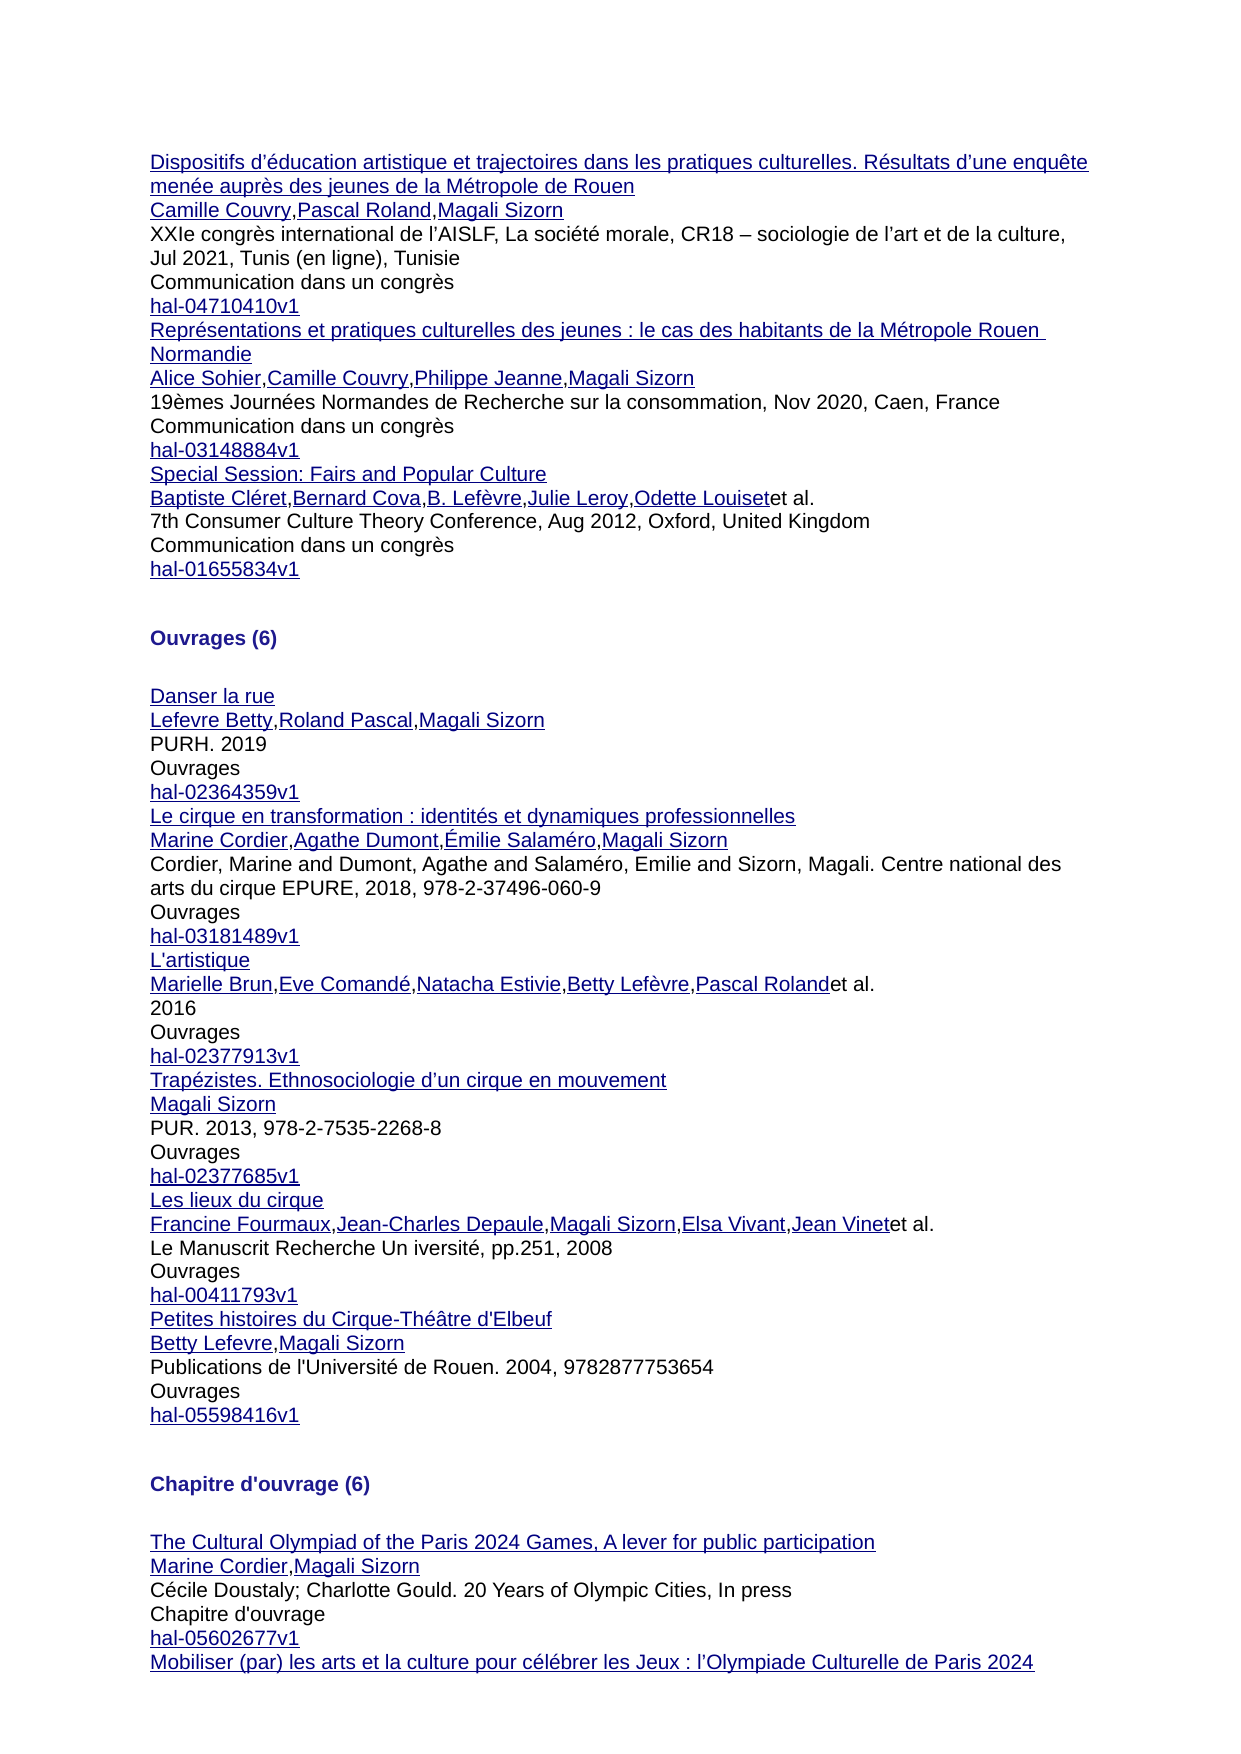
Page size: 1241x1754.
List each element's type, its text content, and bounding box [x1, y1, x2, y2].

subtitle Ouvrages (6) [150, 626, 1090, 650]
table_cell L'artistique Marielle Brun,Eve Comandé,Natacha Estivie,Betty Lefèvre,Pascal Rolandet al. 2016 Ouvrages hal-02377913v1 [150, 948, 1090, 1068]
table_cell Les lieux du cirque Francine Fourmaux,Jean-Charles Depaule,Magali Sizorn,Elsa Vivant,Jean Vinetet al. Le Manuscrit Recherche Un iversité, pp.251, 2008 Ouvrages hal-00411793v1 [150, 1188, 1090, 1307]
table_header Danser la rue Lefevre Betty,Roland Pascal,Magali Sizorn PURH. 2019 Ouvrages hal-02364359v1 [150, 684, 1090, 804]
table_cell Special Session: Fairs and Popular Culture Baptiste Cléret,Bernard Cova,B. Lefèvre,Julie Leroy,Odette Louisetet al. 7th Consumer Culture Theory Conference, Aug 2012, Oxford, United Kingdom Communication dans un congrès hal-01655834v1 [150, 461, 1090, 581]
subtitle Chapitre d'ouvrage (6) [150, 1472, 1090, 1496]
table_cell Le cirque en transformation : identités et dynamiques professionnelles Marine Cordier,Agathe Dumont,Émilie Salaméro,Magali Sizorn Cordier, Marine and Dumont, Agathe and Salaméro, Emilie and Sizorn, Magali. Centre national des arts du cirque EPURE, 2018, 978-2-37496-060-9 Ouvrages hal-03181489v1 [150, 804, 1090, 948]
table_cell Petites histoires du Cirque-Théâtre d'Elbeuf Betty Lefevre,Magali Sizorn Publications de l'Université de Rouen. 2004, 9782877753654 Ouvrages hal-05598416v1 [150, 1307, 1090, 1427]
table_cell Représentations et pratiques culturelles des jeunes : le cas des habitants de la Métropole Rouen Normandie Alice Sohier,Camille Couvry,Philippe Jeanne,Magali Sizorn 19èmes Journées Normandes de Recherche sur la consommation, Nov 2020, Caen, France Communication dans un congrès hal-03148884v1 [150, 318, 1090, 461]
table_cell Dispositifs d’éducation artistique et trajectoires dans les pratiques culturelles. Résultats d’une enquête menée auprès des jeunes de la Métropole de Rouen Camille Couvry,Pascal Roland,Magali Sizorn XXIe congrès international de l’AISLF, La société morale, CR18 – sociologie de l’art et de la culture, Jul 2021, Tunis (en ligne), Tunisie Communication dans un congrès hal-04710410v1 [150, 150, 1090, 318]
table_cell Trapézistes. Ethnosociologie d’un cirque en mouvement Magali Sizorn PUR. 2013, 978-2-7535-2268-8 Ouvrages hal-02377685v1 [150, 1068, 1090, 1187]
table_header The Cultural Olympiad of the Paris 2024 Games, A lever for public participation Marine Cordier,Magali Sizorn Cécile Doustaly; Charlotte Gould. 20 Years of Olympic Cities, In press Chapitre d'ouvrage hal-05602677v1 [150, 1530, 1090, 1650]
table_cell Mobiliser (par) les arts et la culture pour célébrer les Jeux : l’Olympiade Culturelle de Paris 2024 [150, 1650, 1090, 1674]
